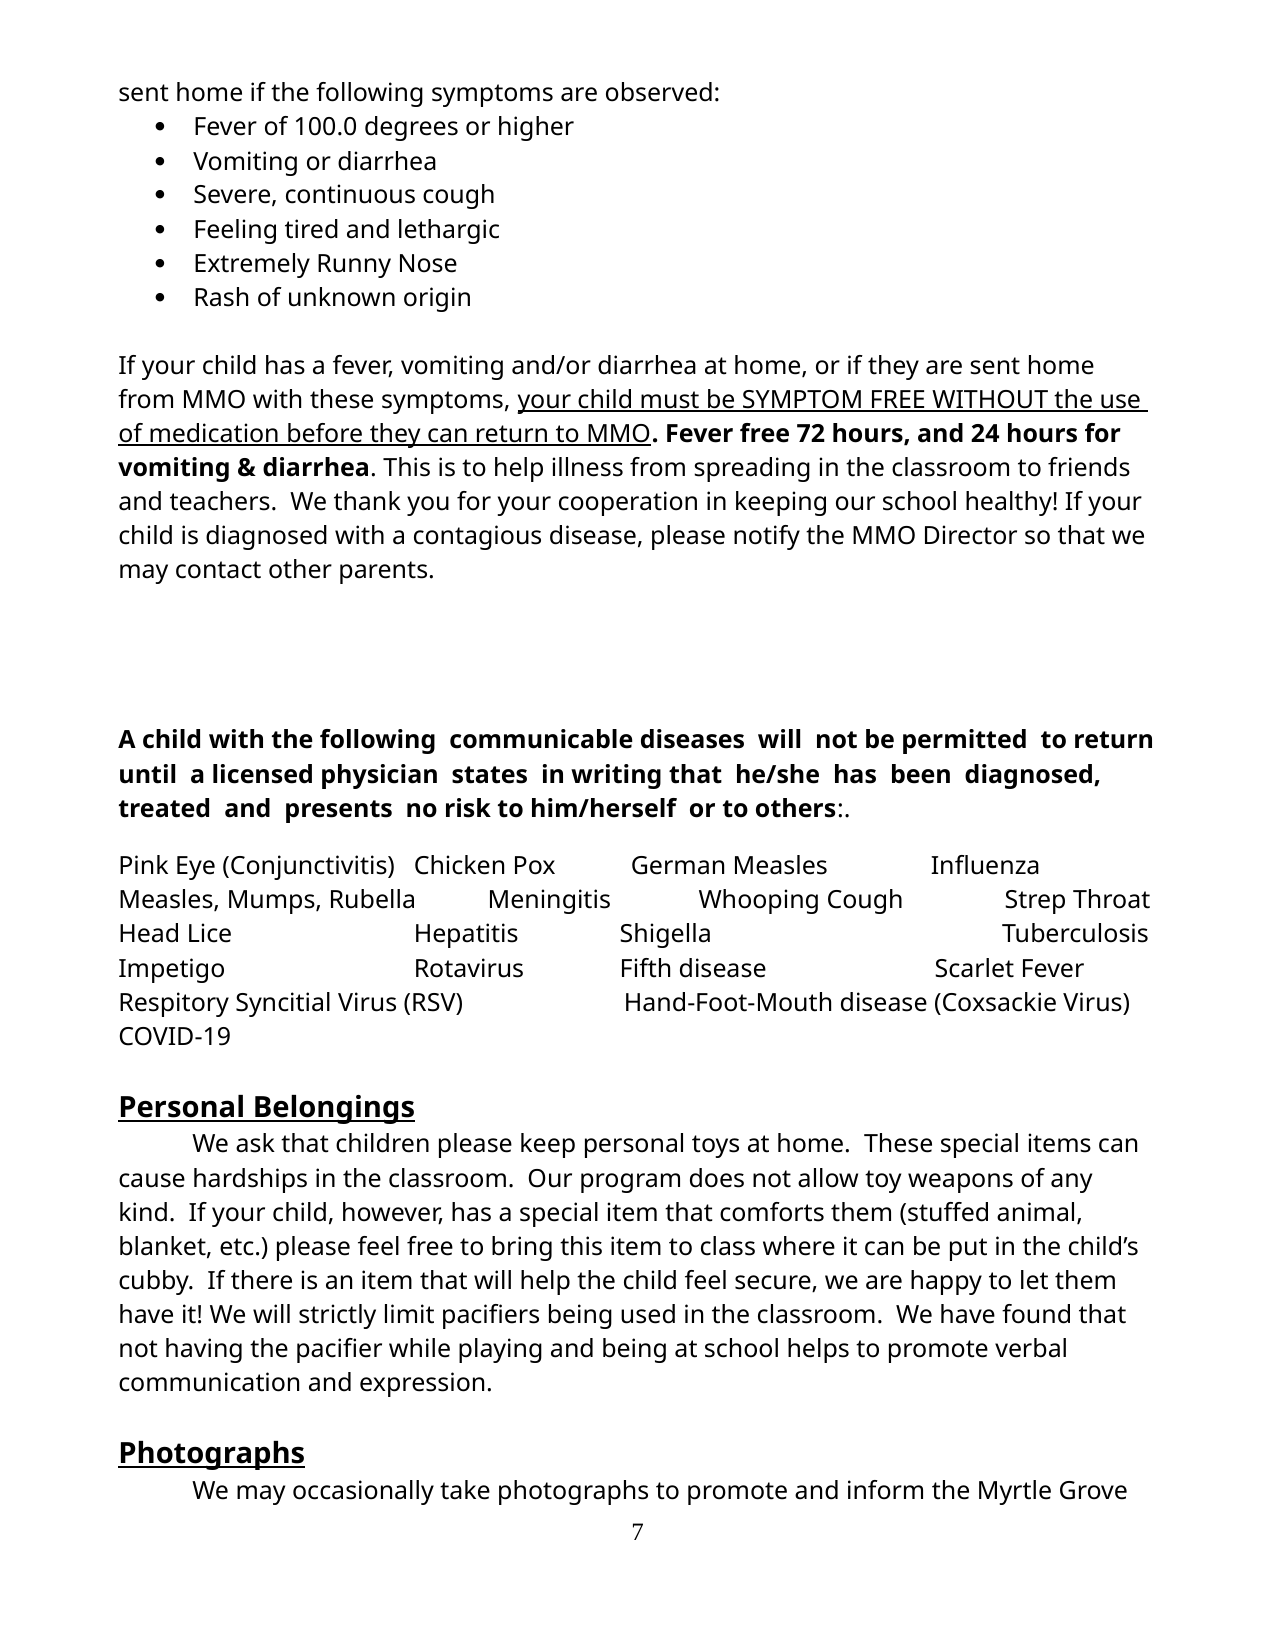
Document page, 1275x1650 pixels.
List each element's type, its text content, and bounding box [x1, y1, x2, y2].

text We may occasionally take photographs to promote and inform the Myrtle Grove [118, 1472, 1157, 1506]
text Pink Eye (Conjunctivitis) Chicken Pox German Measles Influenza [118, 848, 1157, 882]
list Rash of unknown origin [156, 279, 1157, 313]
text COVID-19 [118, 1018, 1157, 1052]
text Photographs [118, 1433, 1157, 1472]
text Impetigo Rotavirus Fifth disease Scarlet Fever Respitory Syncitial Virus (RSV) Hand-Foot-Mouth disease (Coxsackie Virus) [118, 950, 1157, 1018]
text Personal Belongings [118, 1086, 1157, 1126]
text A child with the following communicable diseases will not be permitted to return until a licensed physician states in writing that he/she has been diagnosed, treated and presents no risk to him/herself or to others:. [118, 722, 1157, 824]
text Head Lice Hepatitis Shigella Tuberculosis [118, 916, 1157, 950]
text Measles, Mumps, Rubella Meningitis Whooping Cough Strep Throat [118, 882, 1157, 916]
list Feeling tired and lethargic [156, 211, 1157, 245]
list Vomiting or diarrhea [156, 143, 1157, 177]
list Severe, continuous cough [156, 177, 1157, 211]
text sent home if the following symptoms are observed: [118, 75, 1157, 109]
list Extremely Runny Nose [156, 245, 1157, 279]
text We ask that children please keep personal toys at home. These special items can cause hardships in the classroom. Our program does not allow toy weapons of any kind. If your child, however, has a special item that comforts them (stuffed animal, blanket, etc.) please feel free to bring this item to class where it can be put in the child’s cubby. If there is an item that will help the child feel secure, we are happy to let them have it! We will strictly limit pacifiers being used in the classroom. We have found that not having the pacifier while playing and being at school helps to promote verbal communication and expression. [118, 1126, 1157, 1399]
list Fever of 100.0 degrees or higher [156, 109, 1157, 143]
text If your child has a fever, vomiting and/or diarrhea at home, or if they are sent home from MMO with these symptoms, your child must be SYMPTOM FREE WITHOUT the use of medication before they can return to MMO. Fever free 72 hours, and 24 hours for vomiting & diarrhea. This is to help illness from spreading in the classroom to friends and teachers. We thank you for your cooperation in keeping our school healthy! If your child is diagnosed with a contagious disease, please notify the MMO Director so that we may contact other parents. [118, 347, 1157, 586]
